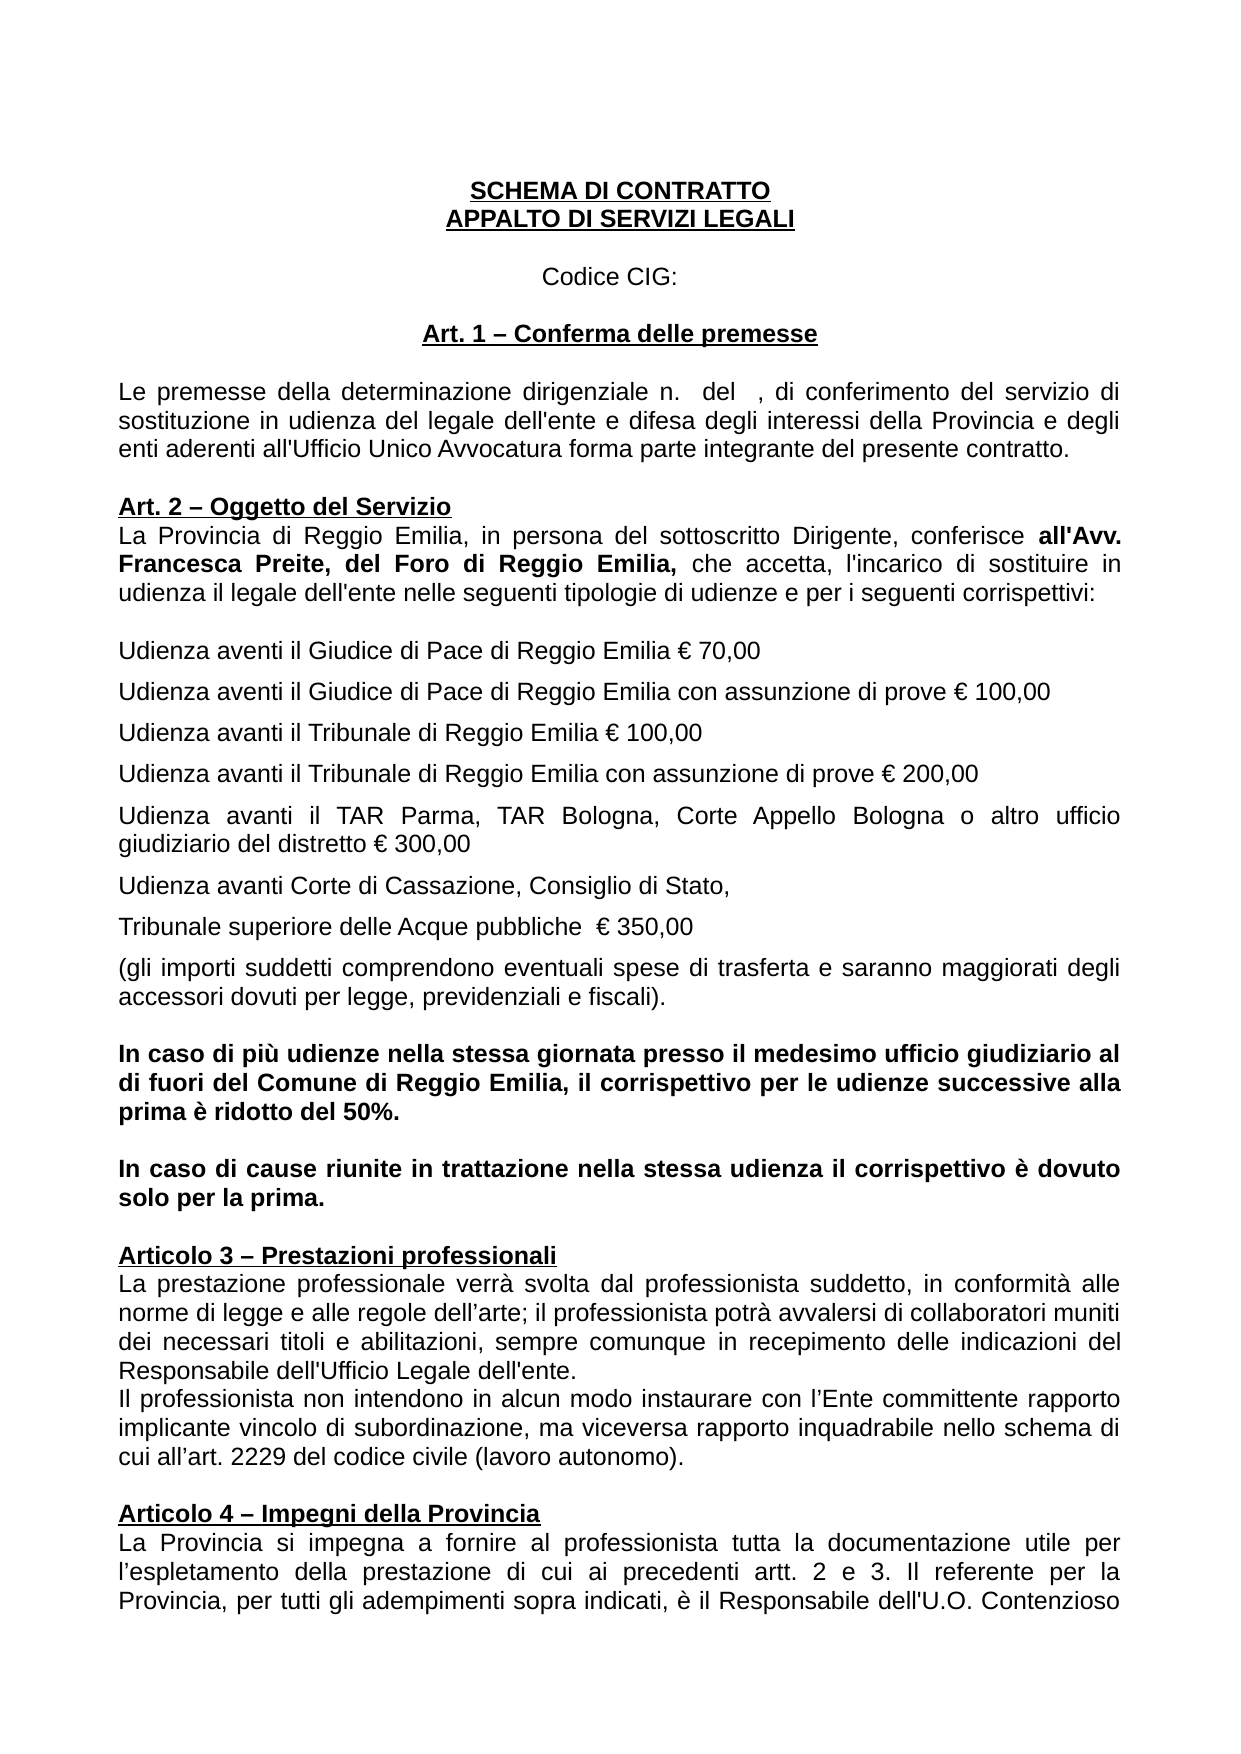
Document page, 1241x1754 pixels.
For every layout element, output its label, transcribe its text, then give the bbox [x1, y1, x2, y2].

text La Provincia di Reggio Emilia, in persona del sottoscritto Dirigente, conferisce all'Avv. Francesca Preite, del Foro di Reggio Emilia, che accetta, l'incarico di sostituire in udienza il legale dell'ente nelle seguenti tipologie di udienze e per i seguenti corrispettivi: [118, 521, 1122, 607]
text In caso di cause riunite in trattazione nella stessa udienza il corrispettivo è dovuto solo per la prima. [118, 1154, 1122, 1212]
text In caso di più udienze nella stessa giornata presso il medesimo ufficio giudiziario al di fuori del Comune di Reggio Emilia, il corrispettivo per le udienze successive alla prima è ridotto del 50%. [118, 1039, 1122, 1126]
text APPALTO DI SERVIZI LEGALI [118, 204, 1122, 233]
text Udienza avanti il Tribunale di Reggio Emilia € 100,00 [118, 718, 1122, 747]
text Articolo 3 – Prestazioni professionali [118, 1241, 1122, 1269]
text Udienza avanti Corte di Cassazione, Consiglio di Stato, [118, 871, 1122, 899]
text Articolo 4 – Impegni della Provincia [118, 1499, 1122, 1528]
text La prestazione professionale verrà svolta dal professionista suddetto, in conformità alle norme di legge e alle regole dell’arte; il professionista potrà avvalersi di collaboratori muniti dei necessari titoli e abilitazioni, sempre comunque in recepimento delle indicazioni del Responsabile dell'Ufficio Legale dell'ente. [118, 1269, 1122, 1384]
text Codice CIG: [118, 262, 1122, 291]
text SCHEMA DI CONTRATTO [118, 176, 1122, 204]
text Art. 1 – Conferma delle premesse [118, 319, 1122, 348]
text La Provincia si impegna a fornire al professionista tutta la documentazione utile per l’espletamento della prestazione di cui ai precedenti artt. 2 e 3. Il referente per la Provincia, per tutti gli adempimenti sopra indicati, è il Responsabile dell'U.O. Contenzioso [118, 1528, 1122, 1614]
text Tribunale superiore delle Acque pubbliche € 350,00 [118, 912, 1122, 941]
text Udienza avanti il TAR Parma, TAR Bologna, Corte Appello Bologna o altro ufficio giudiziario del distretto € 300,00 [118, 801, 1122, 858]
text Le premesse della determinazione dirigenziale n. del , di conferimento del servizio di sostituzione in udienza del legale dell'ente e difesa degli interessi della Provincia e degli enti aderenti all'Ufficio Unico Avvocatura forma parte integrante del presente contratto. [118, 377, 1122, 463]
text (gli importi suddetti comprendono eventuali spese di trasferta e saranno maggiorati degli accessori dovuti per legge, previdenziali e fiscali). [118, 953, 1122, 1011]
text Art. 2 – Oggetto del Servizio [118, 492, 1122, 521]
text Udienza avanti il Tribunale di Reggio Emilia con assunzione di prove € 200,00 [118, 759, 1122, 788]
text Il professionista non intendono in alcun modo instaurare con l’Ente committente rapporto implicante vincolo di subordinazione, ma viceversa rapporto inquadrabile nello schema di cui all’art. 2229 del codice civile (lavoro autonomo). [118, 1384, 1122, 1471]
text Udienza aventi il Giudice di Pace di Reggio Emilia € 70,00 [118, 636, 1122, 664]
text Udienza aventi il Giudice di Pace di Reggio Emilia con assunzione di prove € 100,00 [118, 677, 1122, 706]
